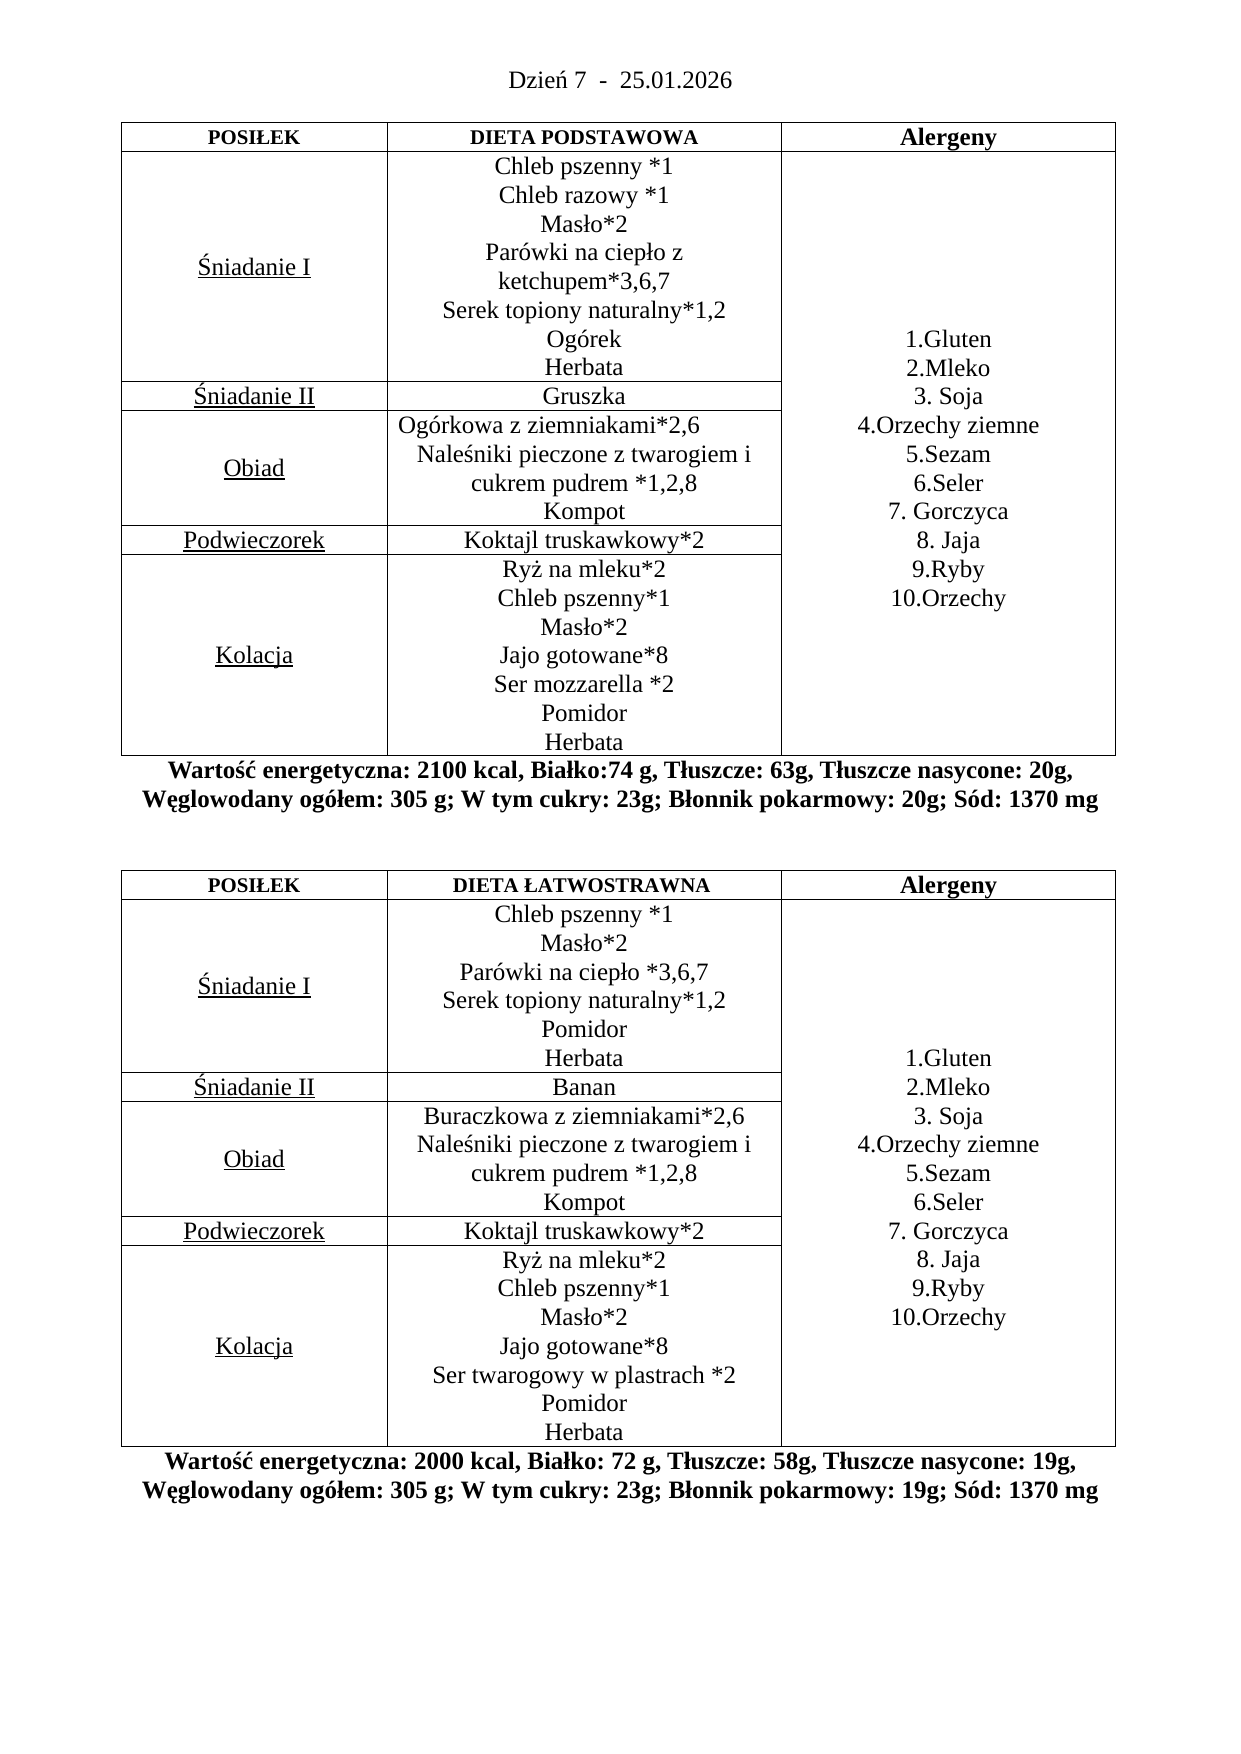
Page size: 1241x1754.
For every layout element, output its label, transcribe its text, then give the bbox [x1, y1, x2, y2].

text Dzień 7 - 25.01.2026 [118, 65, 1122, 93]
table_cell Koktajl truskawkowy*2 [388, 526, 781, 554]
table_cell Banan [388, 1073, 781, 1101]
table_cell Śniadanie I [122, 900, 387, 1072]
table_cell Śniadanie II [122, 382, 387, 410]
table_cell Kolacja [122, 1246, 387, 1446]
text Wartość energetyczna: 2100 kcal, Białko:74 g, Tłuszcze: 63g, Tłuszcze nasycone: 20g, Węglowodany ogółem: 305 g; W tym cukry: 23g; Błonnik pokarmowy: 20g; Sód: 1370 mg [118, 755, 1122, 813]
table_cell Koktajl truskawkowy*2 [388, 1217, 781, 1245]
table_header POSIŁEK [122, 123, 387, 151]
table_header POSIŁEK [122, 871, 387, 899]
table_cell Ogórkowa z ziemniakami*2,6 Naleśniki pieczone z twarogiem i cukrem pudrem *1,2,8 Kompot [388, 411, 781, 525]
table_cell Obiad [122, 411, 387, 525]
table_cell Chleb pszenny *1 Masło*2 Parówki na ciepło *3,6,7 Serek topiony naturalny*1,2 Pomidor Herbata [388, 900, 781, 1072]
table_cell Ryż na mleku*2 Chleb pszenny*1 Masło*2 Jajo gotowane*8 Ser twarogowy w plastrach *2 Pomidor Herbata [388, 1246, 781, 1446]
table_header DIETA PODSTAWOWA [388, 123, 781, 151]
table_cell Chleb pszenny *1 Chleb razowy *1 Masło*2 Parówki na ciepło z ketchupem*3,6,7 Serek topiony naturalny*1,2 Ogórek Herbata [388, 152, 781, 381]
table_cell Śniadanie I [122, 152, 387, 381]
table_cell Buraczkowa z ziemniakami*2,6 Naleśniki pieczone z twarogiem i cukrem pudrem *1,2,8 Kompot [388, 1102, 781, 1216]
table_cell Obiad [122, 1102, 387, 1216]
table_cell Podwieczorek [122, 526, 387, 554]
table_header Alergeny [782, 871, 1115, 899]
table_header Alergeny [782, 123, 1115, 151]
table_cell Śniadanie II [122, 1073, 387, 1101]
text Wartość energetyczna: 2000 kcal, Białko: 72 g, Tłuszcze: 58g, Tłuszcze nasycone: 19g, Węglowodany ogółem: 305 g; W tym cukry: 23g; Błonnik pokarmowy: 19g; Sód: 1370 mg [118, 1446, 1122, 1504]
table_cell Ryż na mleku*2 Chleb pszenny*1 Masło*2 Jajo gotowane*8 Ser mozzarella *2 Pomidor Herbata [388, 555, 781, 755]
table_cell Gruszka [388, 382, 781, 410]
table_cell Kolacja [122, 555, 387, 755]
table_header DIETA ŁATWOSTRAWNA [388, 871, 781, 899]
table_cell Podwieczorek [122, 1217, 387, 1245]
table_cell 1.Gluten 2.Mleko 3. Soja 4.Orzechy ziemne 5.Sezam 6.Seler 7. Gorczyca 8. Jaja 9.Ryby 10.Orzechy [782, 152, 1115, 755]
table_cell 1.Gluten 2.Mleko 3. Soja 4.Orzechy ziemne 5.Sezam 6.Seler 7. Gorczyca 8. Jaja 9.Ryby 10.Orzechy [782, 900, 1115, 1446]
